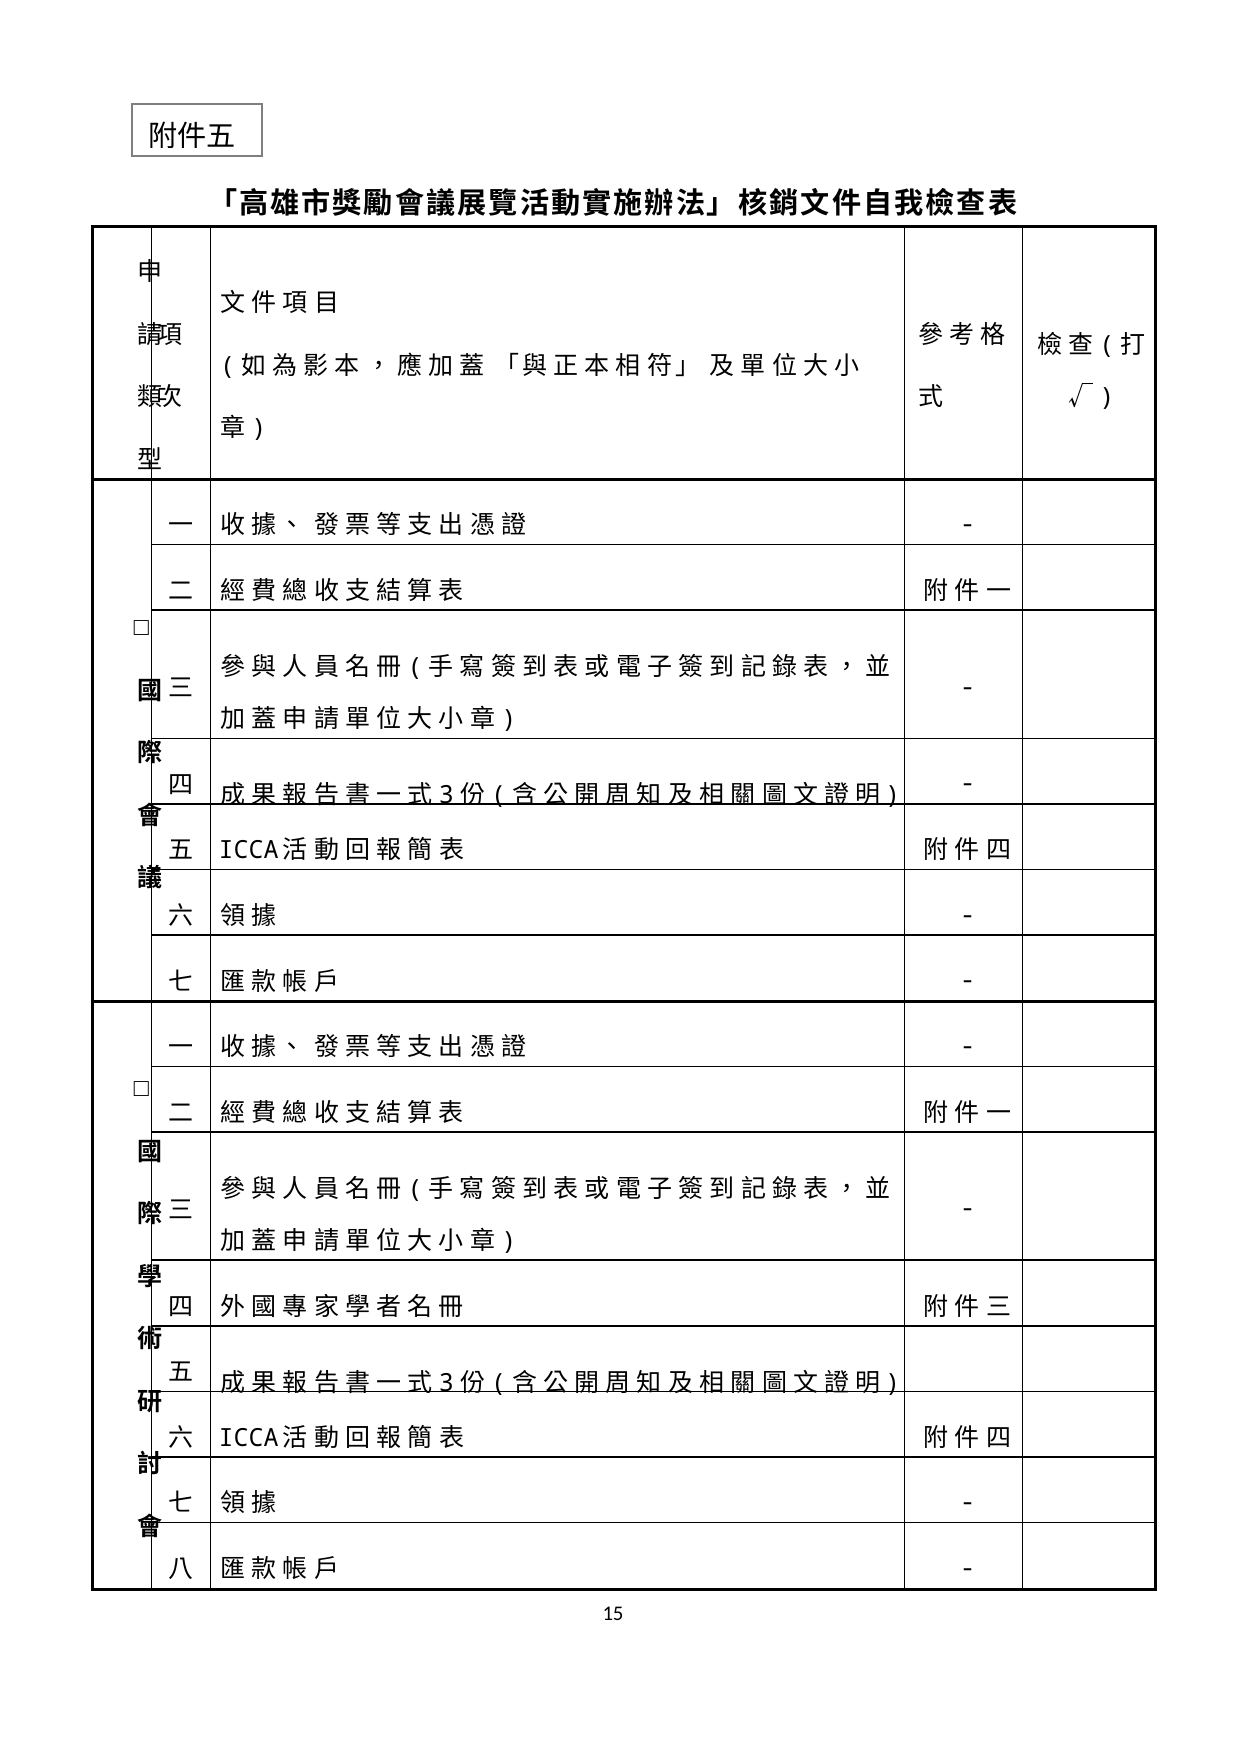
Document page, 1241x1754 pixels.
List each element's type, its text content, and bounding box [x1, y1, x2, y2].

table_cell 五 [152, 1327, 210, 1391]
table_cell 五 [152, 805, 210, 869]
table_cell 七 [152, 1458, 210, 1522]
table_header 參考格式 [905, 228, 1022, 478]
table_cell [1023, 805, 1154, 869]
table_header 申請類型 [94, 228, 151, 478]
table_cell 三 [152, 1133, 210, 1259]
table_cell - [905, 870, 1022, 934]
table_cell 三 [152, 611, 210, 737]
table_cell - [905, 1133, 1022, 1259]
table_header 項次 [152, 228, 210, 478]
table_cell 成果報告書一式3份(含公開周知及相關圖文證明) [211, 1327, 904, 1391]
table_cell 四 [152, 1261, 210, 1325]
table_cell 附件一 [905, 545, 1022, 609]
table_cell [905, 1327, 1022, 1391]
table_cell 成果報告書一式3份(含公開周知及相關圖文證明) [211, 739, 904, 803]
table_cell 一 [152, 1003, 210, 1066]
table_cell 附件一 [905, 1067, 1022, 1131]
table_cell - [905, 936, 1022, 1000]
table_cell 八 [152, 1523, 210, 1587]
table_cell 七 [152, 936, 210, 1000]
table_cell 匯款帳戶 [211, 936, 904, 1000]
table_cell 外國專家學者名冊 [211, 1261, 904, 1325]
table_cell 附件四 [905, 805, 1022, 869]
table_cell [1023, 1523, 1154, 1587]
table_cell [1023, 936, 1154, 1000]
table_cell - [905, 611, 1022, 737]
table_cell 收據、發票等支出憑證 [211, 481, 904, 544]
table_cell 經費總收支結算表 [211, 545, 904, 609]
table_cell 參與人員名冊(手寫簽到表或電子簽到記錄表，並加蓋申請單位大小章) [211, 611, 904, 737]
table_cell 附件四 [905, 1392, 1022, 1456]
table_cell 二 [152, 545, 210, 609]
table_cell ICCA活動回報簡表 [211, 1392, 904, 1456]
table_cell [1023, 1458, 1154, 1522]
table_cell [1023, 870, 1154, 934]
table_cell 匯款帳戶 [211, 1523, 904, 1587]
table_header 文件項目 (如為影本，應加蓋「與正本相符」及單位大小章) [211, 228, 904, 478]
table_cell 二 [152, 1067, 210, 1131]
text [133, 105, 261, 155]
table_cell - [905, 1458, 1022, 1522]
table_cell 一 [152, 481, 210, 544]
table_cell 附件三 [905, 1261, 1022, 1325]
table_cell 收據、發票等支出憑證 [211, 1003, 904, 1066]
table_cell □國際會議 [94, 481, 151, 1000]
text 附件五 [148, 112, 246, 148]
table_cell - [905, 1003, 1022, 1066]
table_cell [1023, 739, 1154, 803]
table_cell 四 [152, 739, 210, 803]
table_cell 參與人員名冊(手寫簽到表或電子簽到記錄表，並加蓋申請單位大小章) [211, 1133, 904, 1259]
table_header 檢查(打√) [1023, 228, 1154, 478]
table_cell □國際學術研討會 [94, 1003, 151, 1587]
table_cell [1023, 481, 1154, 544]
table_cell [1023, 1133, 1154, 1259]
table_cell [1023, 611, 1154, 737]
table_cell 六 [152, 870, 210, 934]
table_cell - [905, 1523, 1022, 1587]
table_cell [1023, 1327, 1154, 1391]
table_cell [1023, 1067, 1154, 1131]
text 「高雄市獎勵會議展覽活動實施辦法」核銷文件自我檢查表 [134, 159, 1092, 221]
table_cell 經費總收支結算表 [211, 1067, 904, 1131]
table_cell - [905, 739, 1022, 803]
table_cell [1023, 1392, 1154, 1456]
table_cell [1023, 1003, 1154, 1066]
table_cell ICCA活動回報簡表 [211, 805, 904, 869]
table_cell 領據 [211, 870, 904, 934]
table_cell 六 [152, 1392, 210, 1456]
table_cell - [905, 481, 1022, 544]
table_cell [1023, 545, 1154, 609]
table_cell [1023, 1261, 1154, 1325]
table_cell 領據 [211, 1458, 904, 1522]
